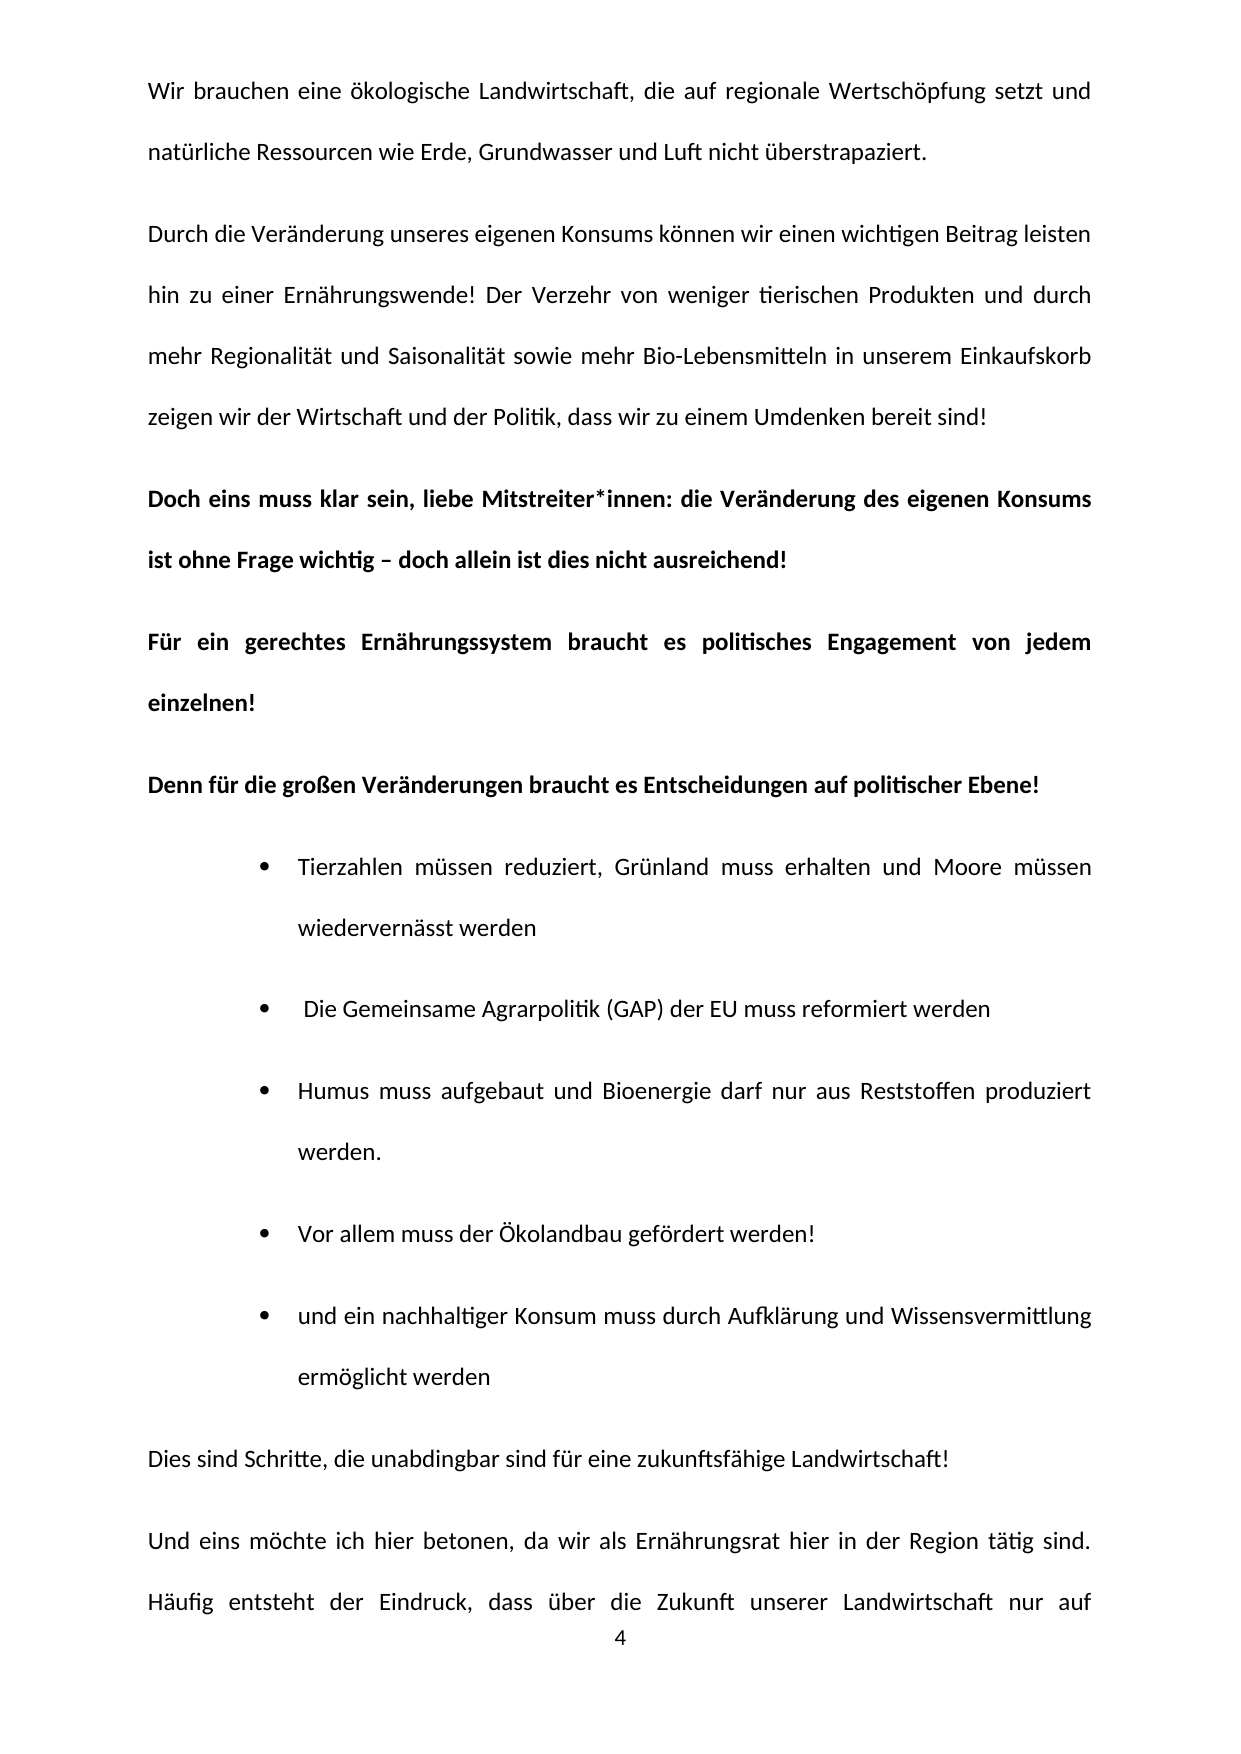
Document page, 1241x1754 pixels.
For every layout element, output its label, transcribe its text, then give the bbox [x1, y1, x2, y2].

text Dies sind Schritte, die unabdingbar sind für eine zukunftsfähige Landwirtschaft! [148, 1443, 1093, 1474]
list Die Gemeinsame Agrarpolitik (GAP) der EU muss reformiert werden [260, 993, 1093, 1024]
text Wir brauchen eine ökologische Landwirtschaft, die auf regionale Wertschöpfung setzt und natürliche Ressourcen wie Erde, Grundwasser und Luft nicht überstrapaziert. [148, 75, 1093, 167]
text Für ein gerechtes Ernährungssystem braucht es politisches Engagement von jedem einzelnen! [148, 626, 1093, 717]
list Vor allem muss der Ökolandbau gefördert werden! [260, 1218, 1093, 1249]
list Humus muss aufgebaut und Bioenergie darf nur aus Reststoffen produziert werden. [260, 1075, 1093, 1167]
text Und eins möchte ich hier betonen, da wir als Ernährungsrat hier in der Region tätig sind. Häufig entsteht der Eindruck, dass über die Zukunft unserer Landwirtschaft nur auf [148, 1525, 1093, 1617]
text Doch eins muss klar sein, liebe Mitstreiter*innen: die Veränderung des eigenen Konsums ist ohne Frage wichtig – doch allein ist dies nicht ausreichend! [148, 483, 1093, 574]
list Tierzahlen müssen reduziert, Grünland muss erhalten und Moore müssen wiedervernässt werden [260, 851, 1093, 942]
list und ein nachhaltiger Konsum muss durch Aufklärung und Wissensvermittlung ermöglicht werden [260, 1300, 1093, 1392]
text Durch die Veränderung unseres eigenen Konsums können wir einen wichtigen Beitrag leisten hin zu einer Ernährungswende! Der Verzehr von weniger tierischen Produkten und durch mehr Regionalität und Saisonalität sowie mehr Bio-Lebensmitteln in unserem Einkaufskorb zeigen wir der Wirtschaft und der Politik, dass wir zu einem Umdenken bereit sind! [148, 218, 1093, 432]
text Denn für die großen Veränderungen braucht es Entscheidungen auf politischer Ebene! [148, 769, 1093, 799]
